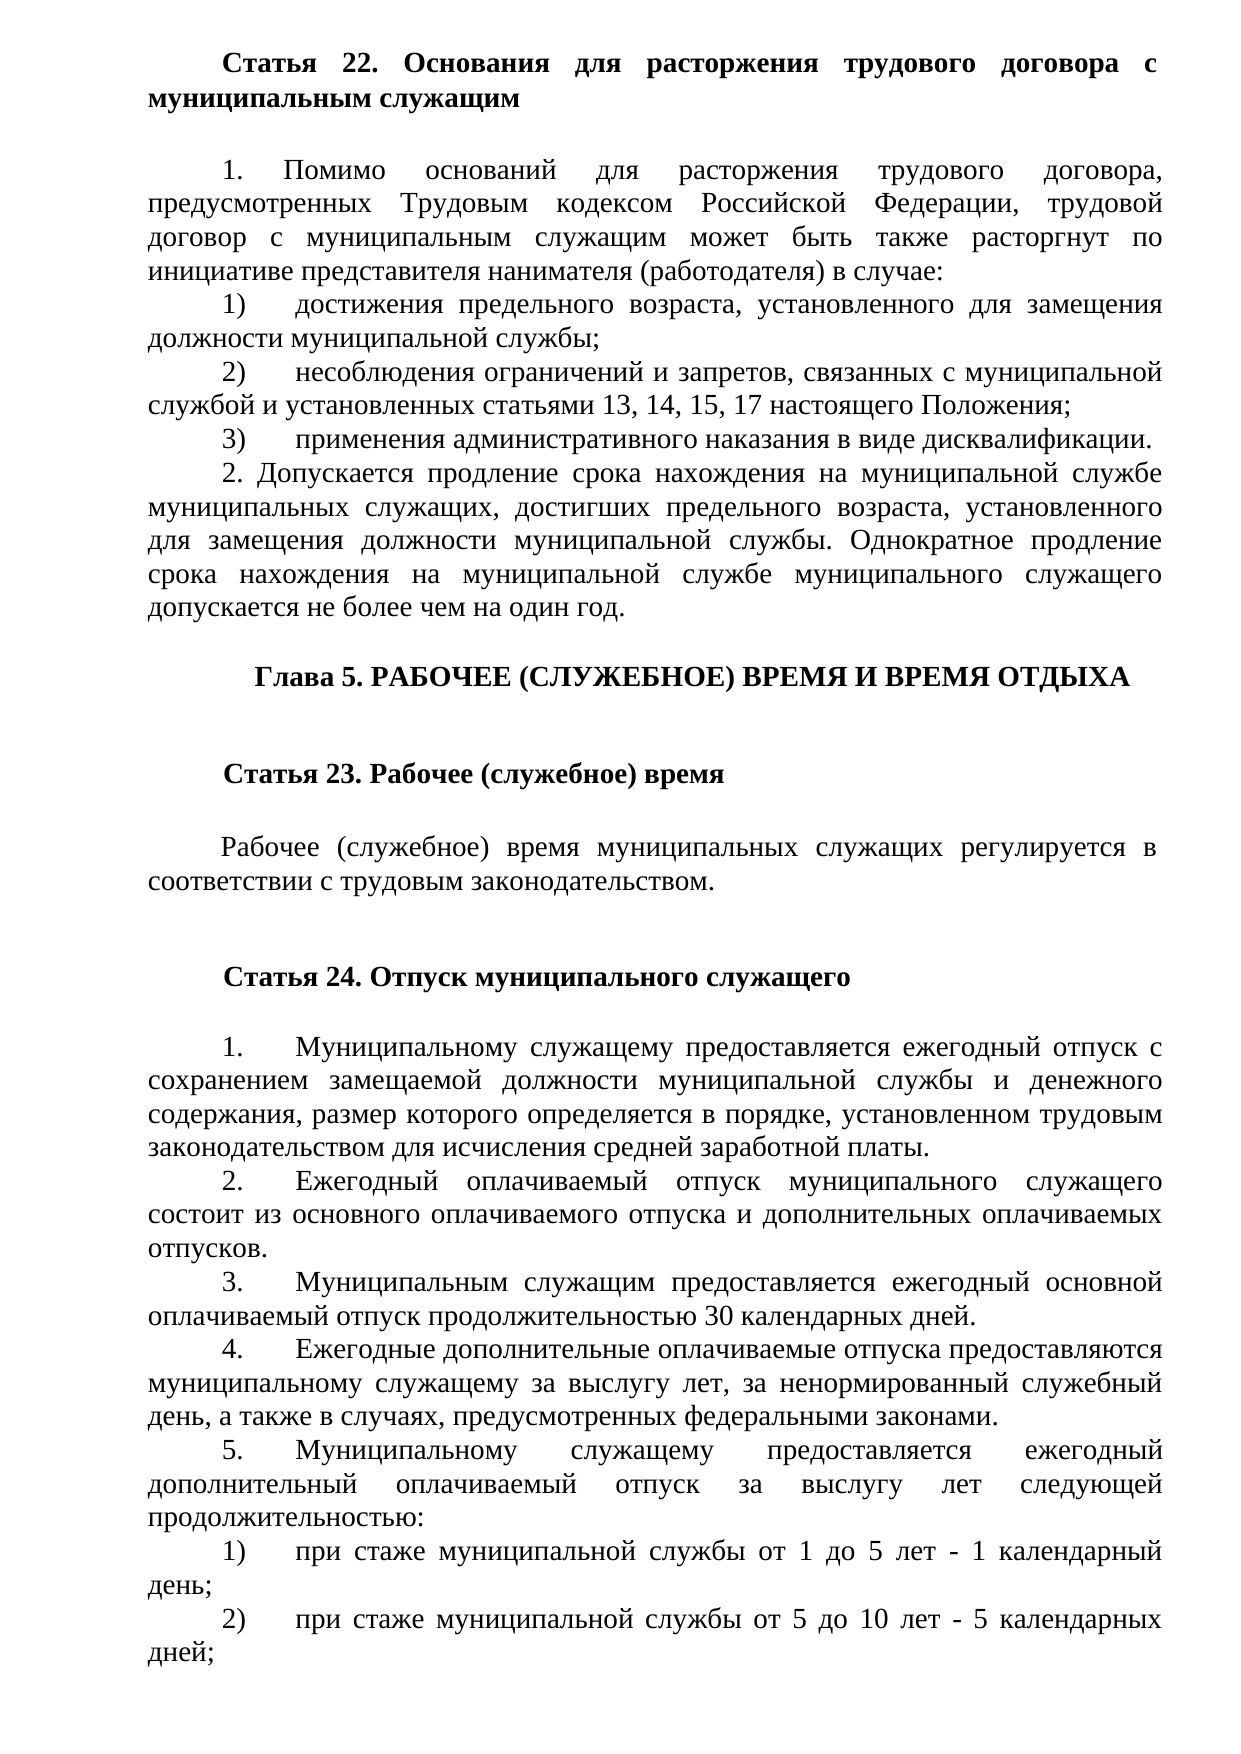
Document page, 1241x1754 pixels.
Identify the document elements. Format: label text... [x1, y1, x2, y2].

text Глава 5. РАБОЧЕЕ (СЛУЖЕБНОЕ) ВРЕМЯ И ВРЕМЯ ОТДЫХА [254, 659, 1158, 693]
list Ежегодные дополнительные оплачиваемые отпуска предоставляются муниципальному служащему за выслугу лет, за ненормированный служебный день, а также в случаях, предусмотренных федеральными законами. [148, 1331, 1163, 1432]
list при стаже муниципальной службы от 1 до 5 лет - 1 календарный день; [148, 1533, 1163, 1600]
text Рабочее (служебное) время муниципальных служащих регулируется в соответствии с трудовым законодательством. [148, 829, 1158, 897]
list достижения предельного возраста, установленного для замещения должности муниципальной службы; [148, 286, 1163, 353]
list Ежегодный оплачиваемый отпуск муниципального служащего состоит из основного оплачиваемого отпуска и дополнительных оплачиваемых отпусков. [148, 1163, 1163, 1264]
list несоблюдения ограничений и запретов, связанных с муниципальной службой и установленных статьями 13, 14, 15, 17 настоящего Положения; [148, 354, 1163, 421]
subtitle Статья 23. Рабочее (служебное) время [223, 756, 1158, 790]
list применения административного наказания в виде дисквалификации. [148, 421, 1163, 455]
subtitle Статья 24. Отпуск муниципального служащего [223, 959, 1158, 993]
text 1. Помимо оснований для расторжения трудового договора, предусмотренных Трудовым кодексом Российской Федерации, трудовой договор с муниципальным служащим может быть также расторгнут по инициативе представителя нанимателя (работодателя) в случае: [148, 152, 1163, 286]
list Муниципальному служащему предоставляется ежегодный отпуск с сохранением замещаемой должности муниципальной службы и денежного содержания, размер которого определяется в порядке, установленном трудовым законодательством для исчисления средней заработной платы. [148, 1029, 1163, 1163]
list Муниципальным служащим предоставляется ежегодный основной оплачиваемый отпуск продолжительностью 30 календарных дней. [148, 1264, 1163, 1331]
text 2. Допускается продление срока нахождения на муниципальной службе муниципальных служащих, достигших предельного возраста, установленного для замещения должности муниципальной службы. Однократное продление срока нахождения на муниципальной службе муниципального служащего допускается не более чем на один год. [148, 455, 1163, 623]
subtitle Статья 22. Основания для расторжения трудового договора с муниципальным служащим [148, 45, 1158, 113]
list Муниципальному служащему предоставляется ежегодный дополнительный оплачиваемый отпуск за выслугу лет следующей продолжительностью: [148, 1432, 1163, 1533]
list при стаже муниципальной службы от 5 до 10 лет - 5 календарных дней; [148, 1601, 1163, 1668]
